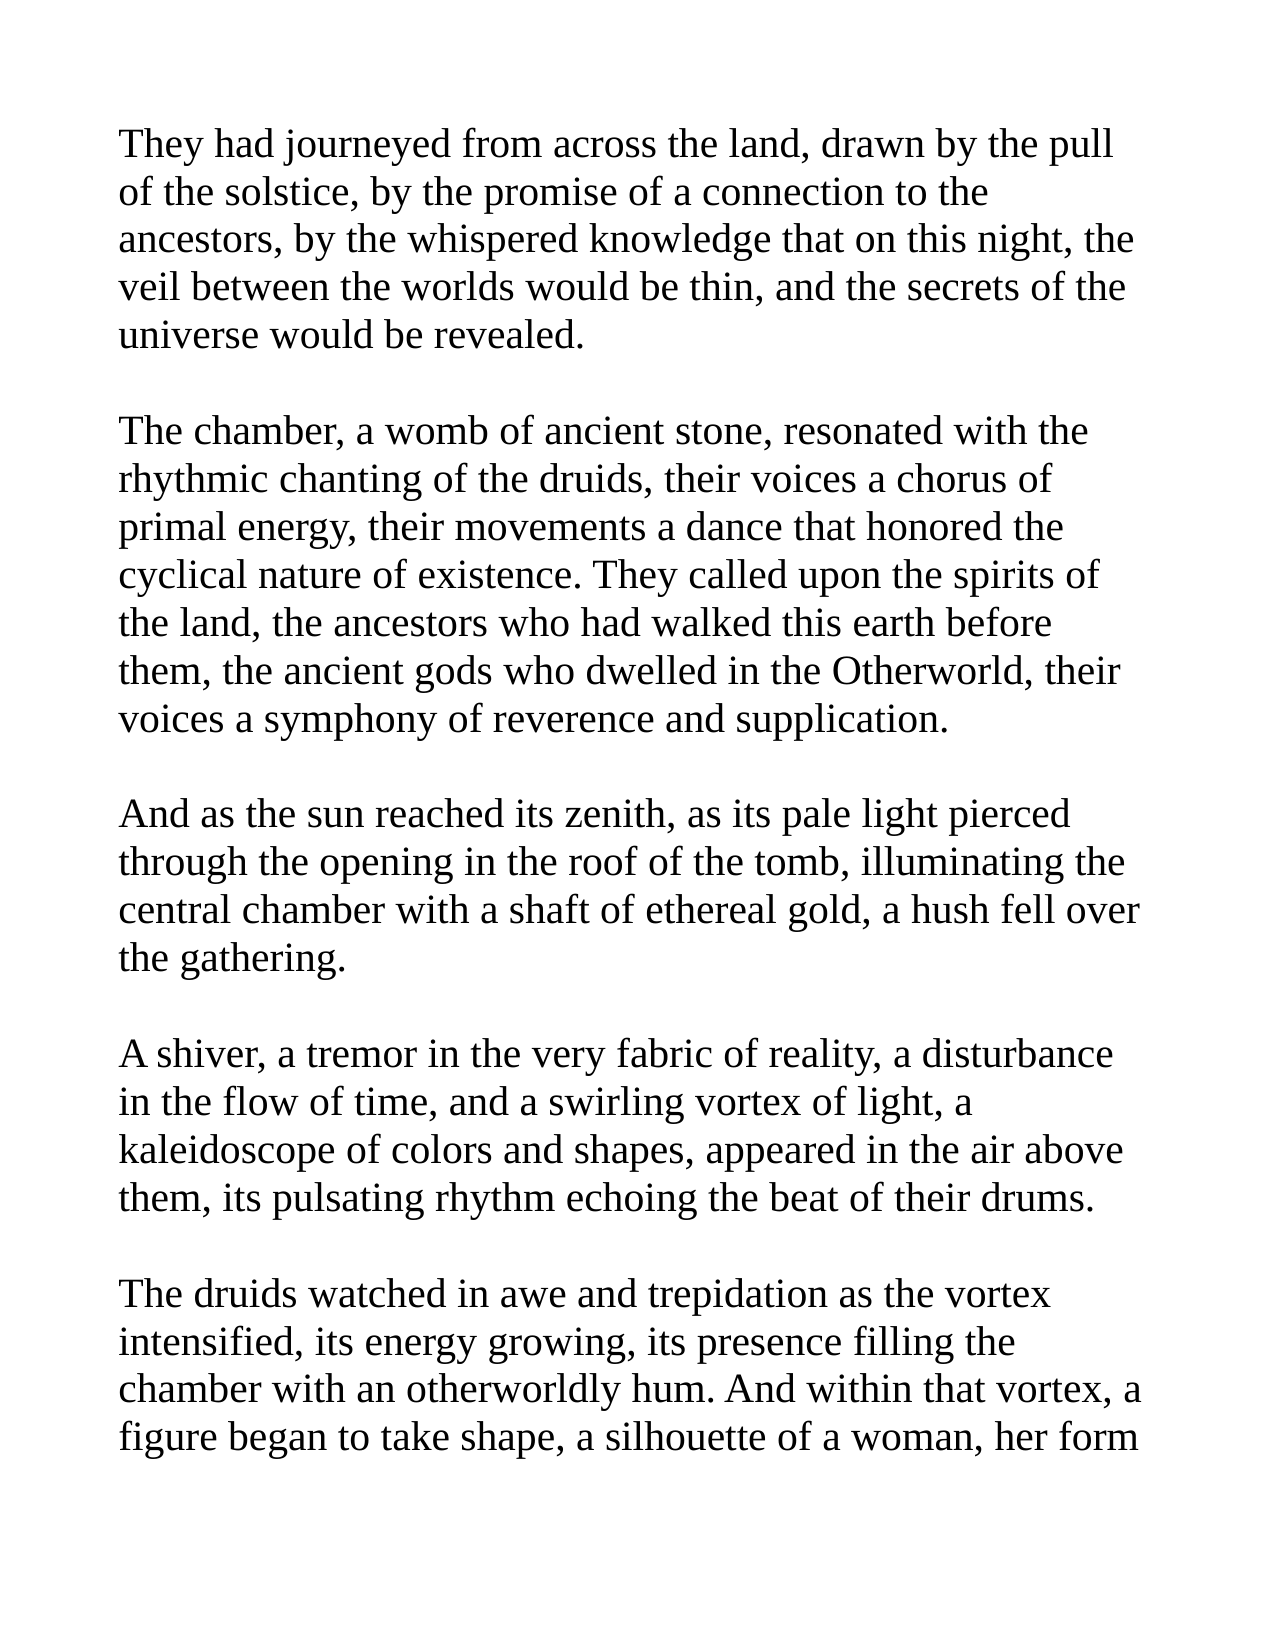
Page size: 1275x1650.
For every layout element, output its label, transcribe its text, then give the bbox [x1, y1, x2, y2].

text The druids watched in awe and trepidation as the vortex intensified, its energy growing, its presence filling the chamber with an otherworldly hum. And within that vortex, a figure began to take shape, a silhouette of a woman, her form [118, 1268, 1157, 1460]
text A shiver, a tremor in the very fabric of reality, a disturbance in the flow of time, and a swirling vortex of light, a kaleidoscope of colors and shapes, appeared in the air above them, its pulsating rhythm echoing the beat of their drums. [118, 1028, 1157, 1220]
text The chamber, a womb of ancient stone, resonated with the rhythmic chanting of the druids, their voices a chorus of primal energy, their movements a dance that honored the cyclical nature of existence. They called upon the spirits of the land, the ancestors who had walked this earth before them, the ancient gods who dwelled in the Otherworld, their voices a symphony of reverence and supplication. [118, 406, 1157, 741]
text And as the sun reached its zenith, as its pale light pierced through the opening in the roof of the tomb, illuminating the central chamber with a shaft of ethereal gold, a hush fell over the gathering. [118, 789, 1157, 981]
text They had journeyed from across the land, drawn by the pull of the solstice, by the promise of a connection to the ancestors, by the whispered knowledge that on this night, the veil between the worlds would be thin, and the secrets of the universe would be revealed. [118, 118, 1157, 358]
